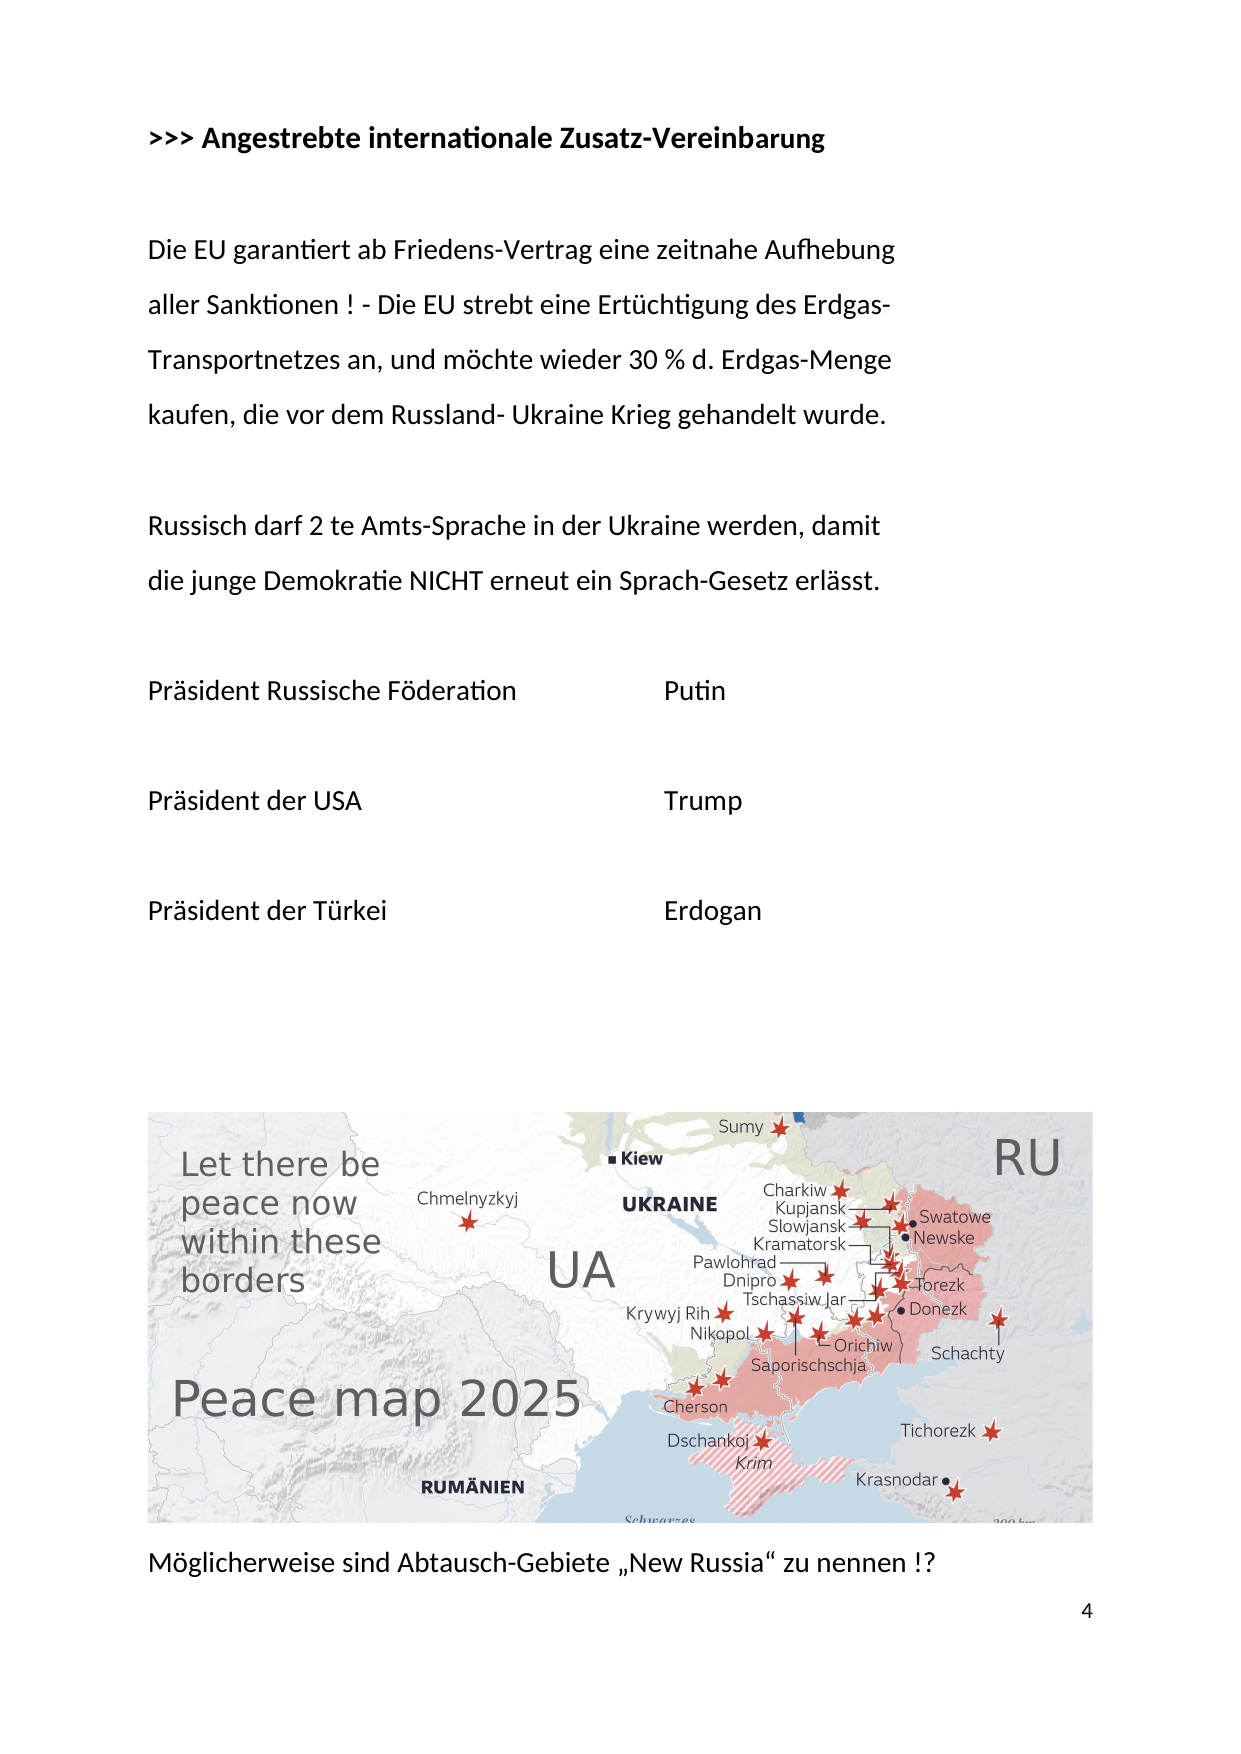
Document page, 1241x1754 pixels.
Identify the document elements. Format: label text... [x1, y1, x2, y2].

text Präsident der Türkei Erdogan [148, 892, 1092, 928]
text Präsident Russische Föderation Putin [148, 672, 1092, 707]
text Russisch darf 2 te Amts-Sprache in der Ukraine werden, damit [148, 507, 1092, 542]
text Die EU garantiert ab Friedens-Vertrag eine zeitnahe Aufhebung [148, 231, 1092, 267]
text Möglicherweise sind Abtausch-Gebiete „New Russia“ zu nennen !? [148, 1523, 1092, 1580]
text Transportnetzes an, und möchte wieder 30 % d. Erdgas-Menge [148, 341, 1092, 377]
text >>> Angestrebte internationale Zusatz-Vereinbarung [148, 118, 1092, 156]
text die junge Demokratie NICHT erneut ein Sprach-Gesetz erlässt. [148, 562, 1092, 597]
picture [147, 1112, 1093, 1523]
text aller Sanktionen ! - Die EU strebt eine Ertüchtigung des Erdgas- [148, 286, 1092, 322]
text Präsident der USA Trump [148, 782, 1092, 818]
text kaufen, die vor dem Russland- Ukraine Krieg gehandelt wurde. [148, 396, 1092, 432]
